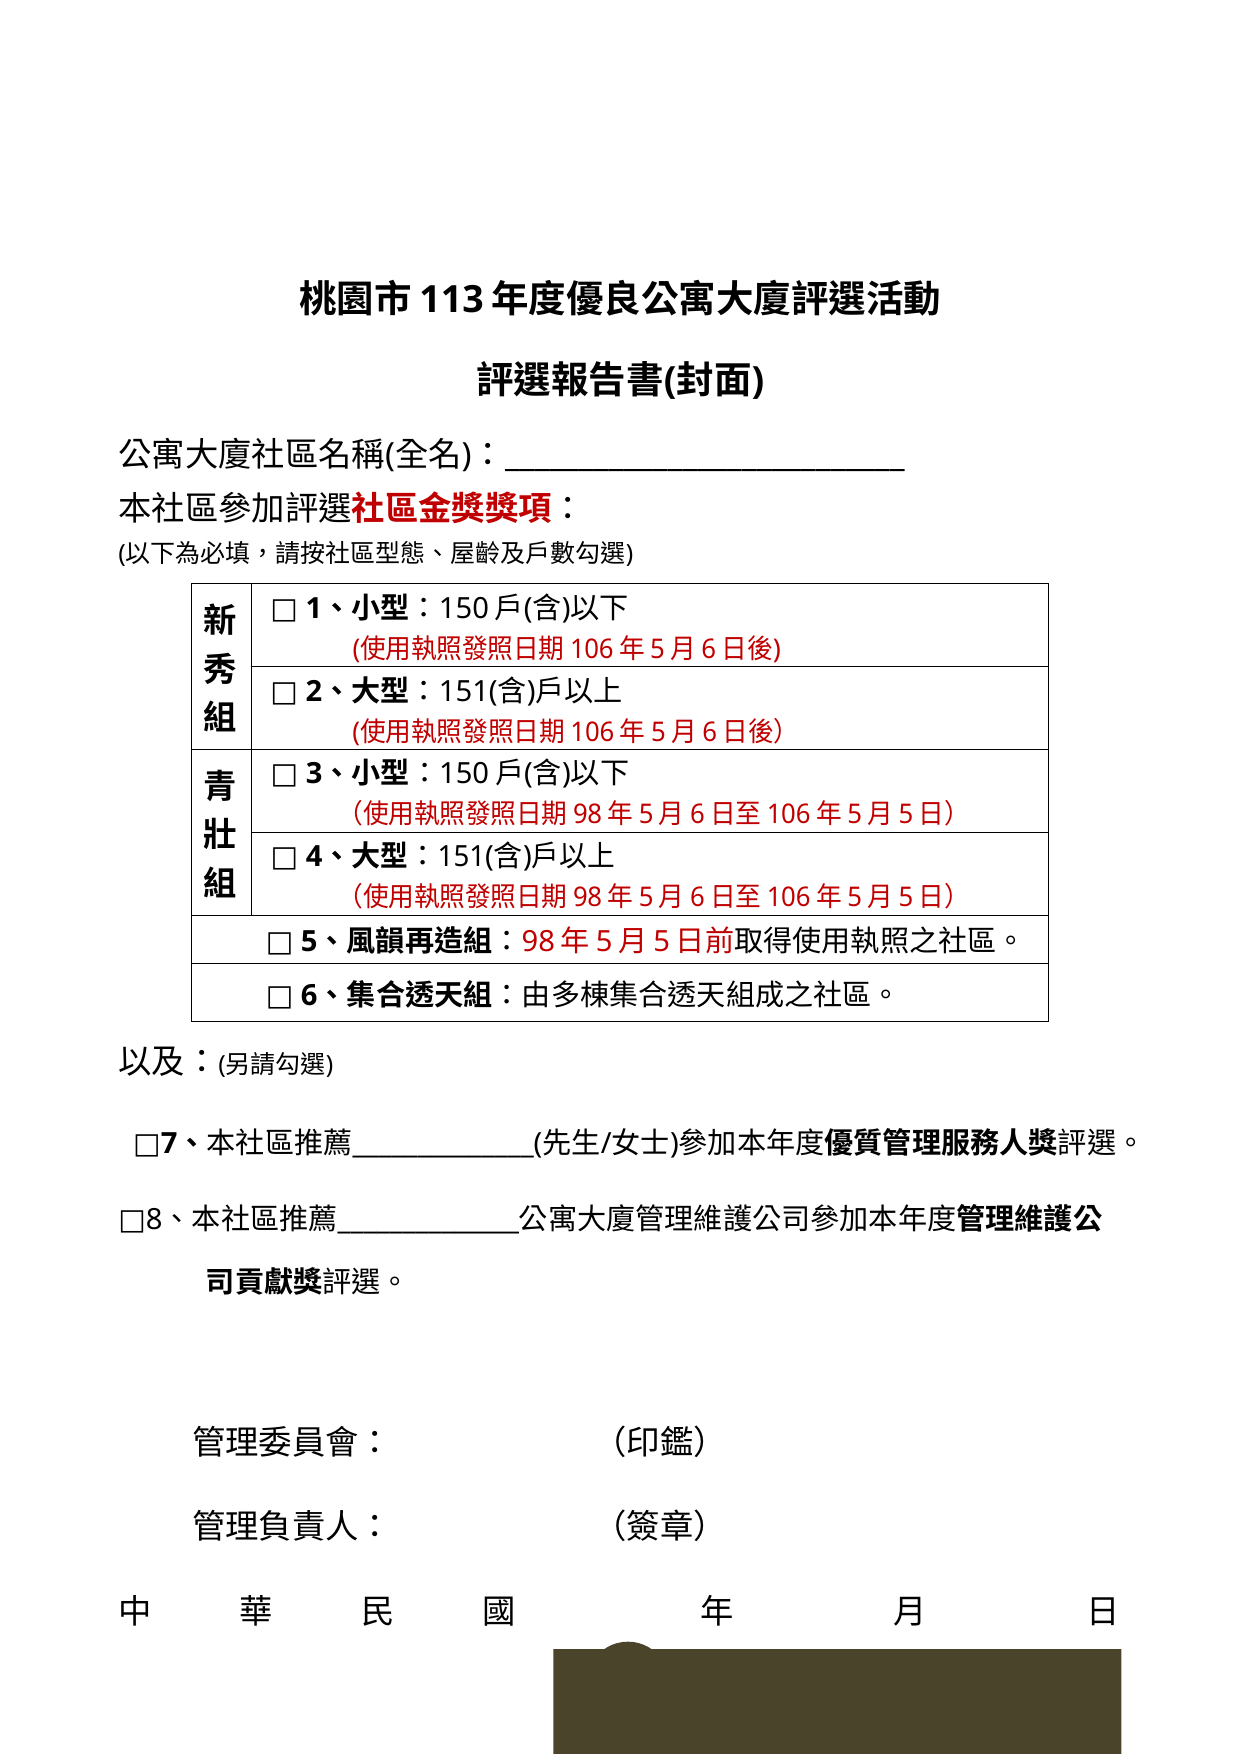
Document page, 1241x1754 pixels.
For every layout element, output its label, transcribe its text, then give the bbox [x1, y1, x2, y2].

text 公寓大廈社區名稱(全名)：___________________________ [118, 433, 1122, 475]
text 評選報告書(封面) [118, 349, 1122, 404]
table_cell □ 6、集合透天組：由多棟集合透天組成之社區。 [192, 964, 1048, 1021]
text 管理委員會： （印鑑） [118, 1416, 1122, 1464]
text 桃園市113年度優良公寓大廈評選活動 [118, 279, 1122, 320]
text □8、本社區推薦______________公寓大廈管理維護公司參加本年度管理維護公司貢獻獎評選。 [118, 1195, 1122, 1301]
table_header □ 1、小型：150戶(含)以下 (使用執照發照日期106年5月6日後) [252, 584, 1048, 666]
table_cell 青壯組 [192, 750, 251, 914]
table_header 新秀組 [192, 584, 251, 749]
text □7、本社區推薦______________(先生/女士)參加本年度優質管理服務人獎評選。 [133, 1119, 1122, 1162]
table_cell □ 4、大型：151(含)戶以上 （使用執照發照日期98年5月6日至106年5月5日） [252, 833, 1048, 914]
table_cell □ 3、小型：150戶(含)以下 （使用執照發照日期98年5月6日至106年5月5日） [252, 750, 1048, 832]
text 以及：(另請勾選) [118, 1034, 1122, 1083]
table_cell □ 5、風韻再造組：98年5月5日前取得使用執照之社區。 [192, 916, 1048, 963]
text 中 華 民 國 年 月 日 [118, 1585, 1122, 1633]
text 本社區參加評選社區金獎獎項： (以下為必填，請按社區型態、屋齡及戶數勾選) [118, 487, 1122, 571]
text 管理負責人： （簽章） [118, 1500, 1122, 1548]
table_cell □ 2、大型：151(含)戶以上 (使用執照發照日期106年5月6日後） [252, 667, 1048, 749]
